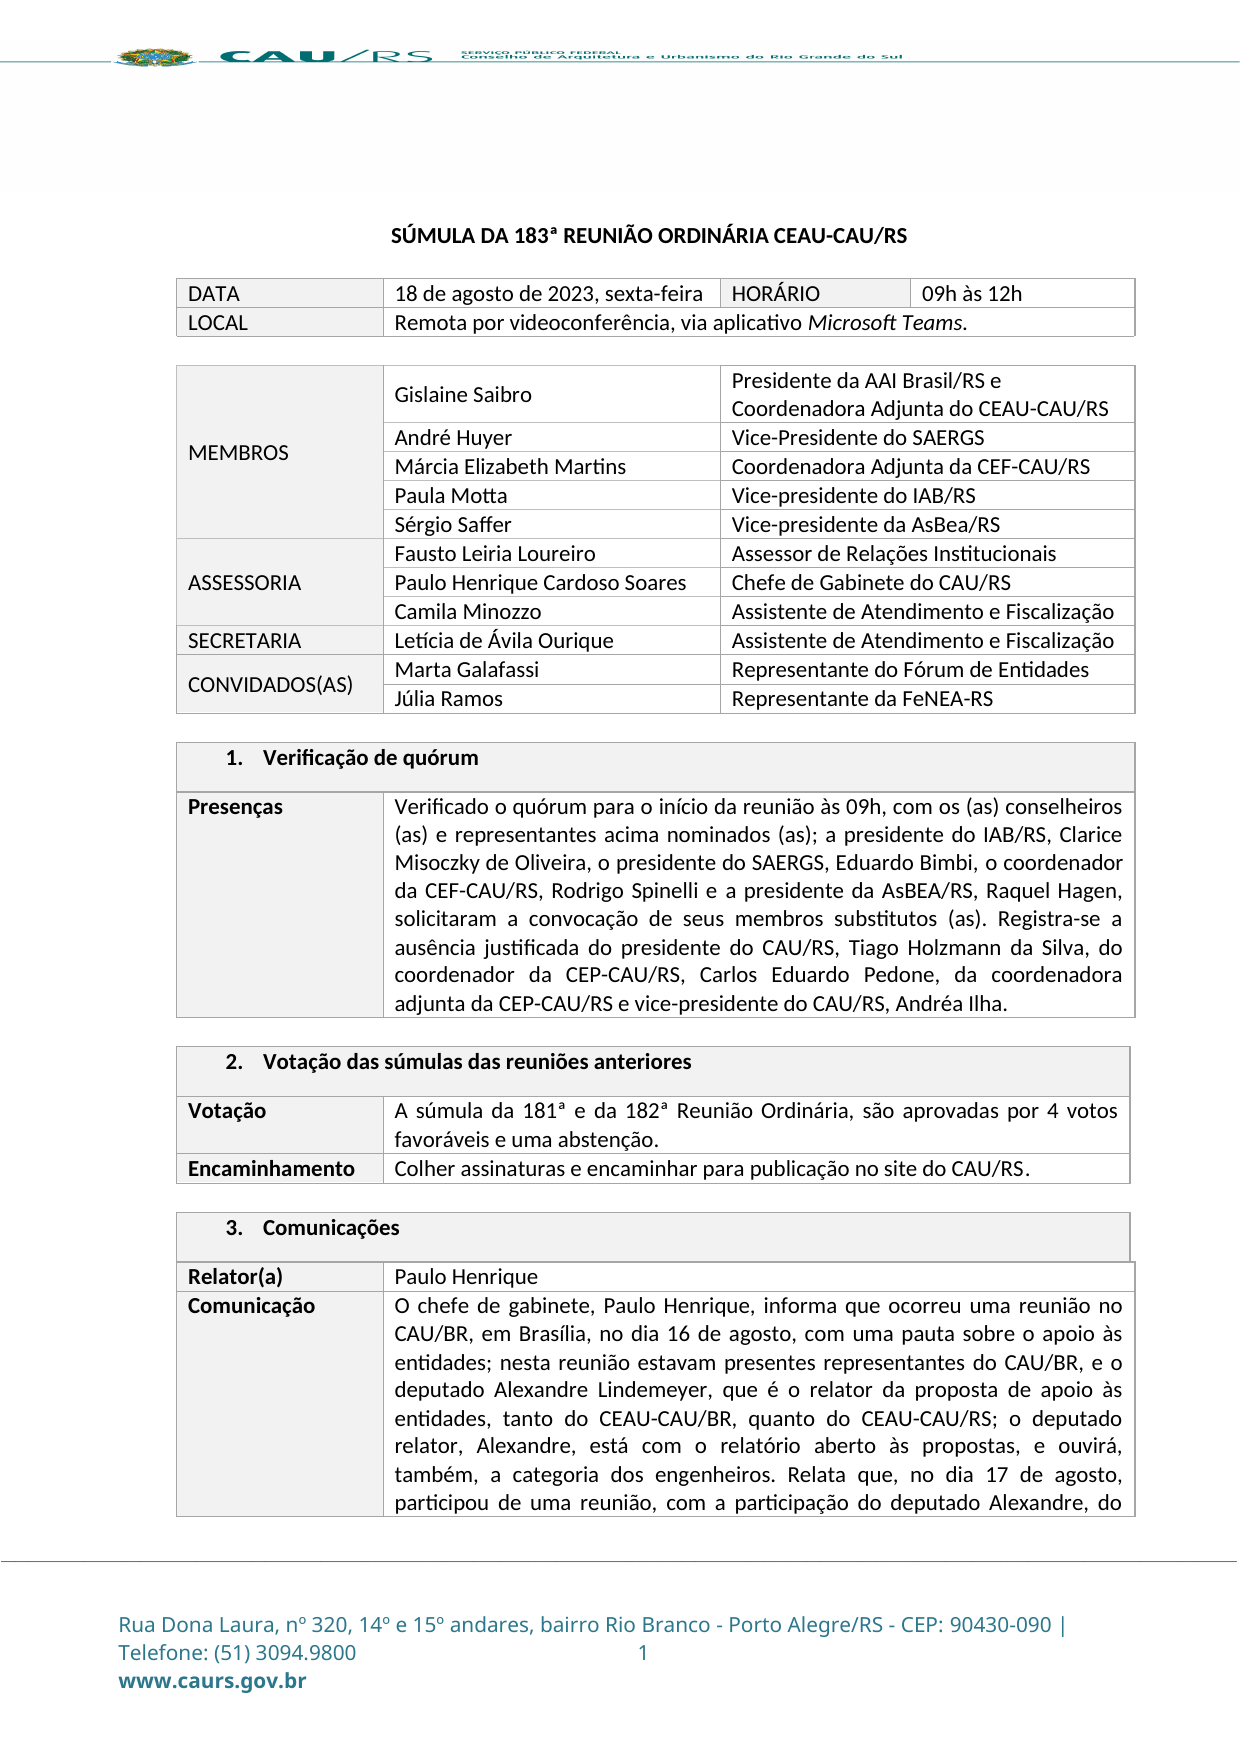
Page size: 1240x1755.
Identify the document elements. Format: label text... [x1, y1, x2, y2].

table_cell Sérgio Saffer [384, 510, 720, 538]
table_cell Assessor de Relações Institucionais [721, 539, 1134, 567]
table_header HORÁRIO [721, 279, 910, 307]
table_cell MEMBROS [177, 366, 383, 538]
table_cell [177, 1184, 1130, 1212]
table_cell [177, 1018, 1130, 1046]
table_cell Fausto Leiria Loureiro [384, 539, 720, 567]
table_cell [1130, 1018, 1135, 1046]
table_cell Márcia Elizabeth Martins [384, 452, 720, 480]
table_cell Vice-Presidente do SAERGS [721, 423, 1134, 451]
table_cell Vice-presidente da AsBea/RS [721, 510, 1134, 538]
table_cell Letícia de Ávila Ourique [384, 626, 720, 654]
table_header DATA [177, 279, 383, 307]
table_cell CONVIDADOS(AS) [177, 655, 383, 712]
table_cell Colher assinaturas e encaminhar para publicação no site do CAU/RS. [384, 1154, 1129, 1182]
table_cell A súmula da 181ª e da 182ª Reunião Ordinária, são aprovadas por 4 votos favoráveis e uma abstenção. [384, 1097, 1129, 1153]
table_cell ASSESSORIA [177, 539, 383, 625]
table_cell Paulo Henrique [384, 1263, 1134, 1291]
table_cell Presenças [177, 793, 383, 1017]
table_cell Verificado o quórum para o início da reunião às 09h, com os (as) conselheiros (as) e representantes acima nominados (as); a presidente do IAB/RS, Clarice Misoczky de Oliveira, o presidente do SAERGS, Eduardo Bimbi, o coordenador da CEF-CAU/RS, Rodrigo Spinelli e a presidente da AsBEA/RS, Raquel Hagen, solicitaram a convocação de seus membros substitutos (as). Registra-se a ausência justificada do presidente do CAU/RS, Tiago Holzmann da Silva, do coordenador da CEP-CAU/RS, Carlos Eduardo Pedone, da coordenadora adjunta da CEP-CAU/RS e vice-presidente do CAU/RS, Andréa Ilha. [384, 793, 1134, 1017]
table_cell [1131, 1096, 1135, 1153]
table_cell Comunicação [177, 1292, 383, 1516]
table_cell Representante do Fórum de Entidades [721, 655, 1134, 683]
table_cell Verificação de quórum [177, 743, 1134, 791]
table_cell Vice-presidente do IAB/RS [721, 481, 1134, 509]
table_cell Encaminhamento [177, 1154, 383, 1182]
table_cell [1130, 1183, 1135, 1212]
table_cell Relator(a) [177, 1263, 383, 1291]
table_cell Presidente da AAI Brasil/RS e Coordenadora Adjunta do CEAU-CAU/RS [721, 366, 1134, 422]
table_cell Votação das súmulas das reuniões anteriores [177, 1047, 1129, 1096]
table_cell Gislaine Saibro [384, 366, 720, 422]
table_cell Chefe de Gabinete do CAU/RS [721, 568, 1134, 596]
table_header 18 de agosto de 2023, sexta-feira [384, 279, 720, 307]
table_cell Coordenadora Adjunta da CEF-CAU/RS [721, 452, 1134, 480]
table_cell [1131, 1212, 1135, 1261]
table_cell Paulo Henrique Cardoso Soares [384, 568, 720, 596]
table_cell Votação [177, 1097, 383, 1153]
table_cell Assistente de Atendimento e Fiscalização [721, 626, 1134, 654]
table_cell [1131, 1153, 1135, 1182]
table_cell Júlia Ramos [384, 685, 720, 712]
table_cell Remota por videoconferência, via aplicativo Microsoft Teams. [384, 308, 1134, 336]
table_cell LOCAL [177, 308, 383, 336]
table_cell SECRETARIA [177, 626, 383, 654]
table_cell [177, 714, 1135, 742]
table_cell [177, 337, 1134, 365]
table_cell Marta Galafassi [384, 655, 720, 683]
table_header 09h às 12h [911, 279, 1134, 307]
table_cell André Huyer [384, 423, 720, 451]
table_cell [1131, 1046, 1135, 1096]
text SÚMULA DA 183ª REUNIÃO ORDINÁRIA CEAU-CAU/RS [177, 222, 1121, 249]
table_cell Camila Minozzo [384, 597, 720, 625]
table_cell Assistente de Atendimento e Fiscalização [721, 597, 1134, 625]
table_cell Comunicações [177, 1213, 1129, 1261]
table_cell Representante da FeNEA-RS [721, 685, 1134, 712]
table_cell Paula Motta [384, 481, 720, 509]
table_cell O chefe de gabinete, Paulo Henrique, informa que ocorreu uma reunião no CAU/BR, em Brasília, no dia 16 de agosto, com uma pauta sobre o apoio às entidades; nesta reunião estavam presentes representantes do CAU/BR, e o deputado Alexandre Lindemeyer, que é o relator da proposta de apoio às entidades, tanto do CEAU-CAU/BR, quanto do CEAU-CAU/RS; o deputado relator, Alexandre, está com o relatório aberto às propostas, e ouvirá, também, a categoria dos engenheiros. Relata que, no dia 17 de agosto, participou de uma reunião, com a participação do deputado Alexandre, do [384, 1292, 1134, 1516]
